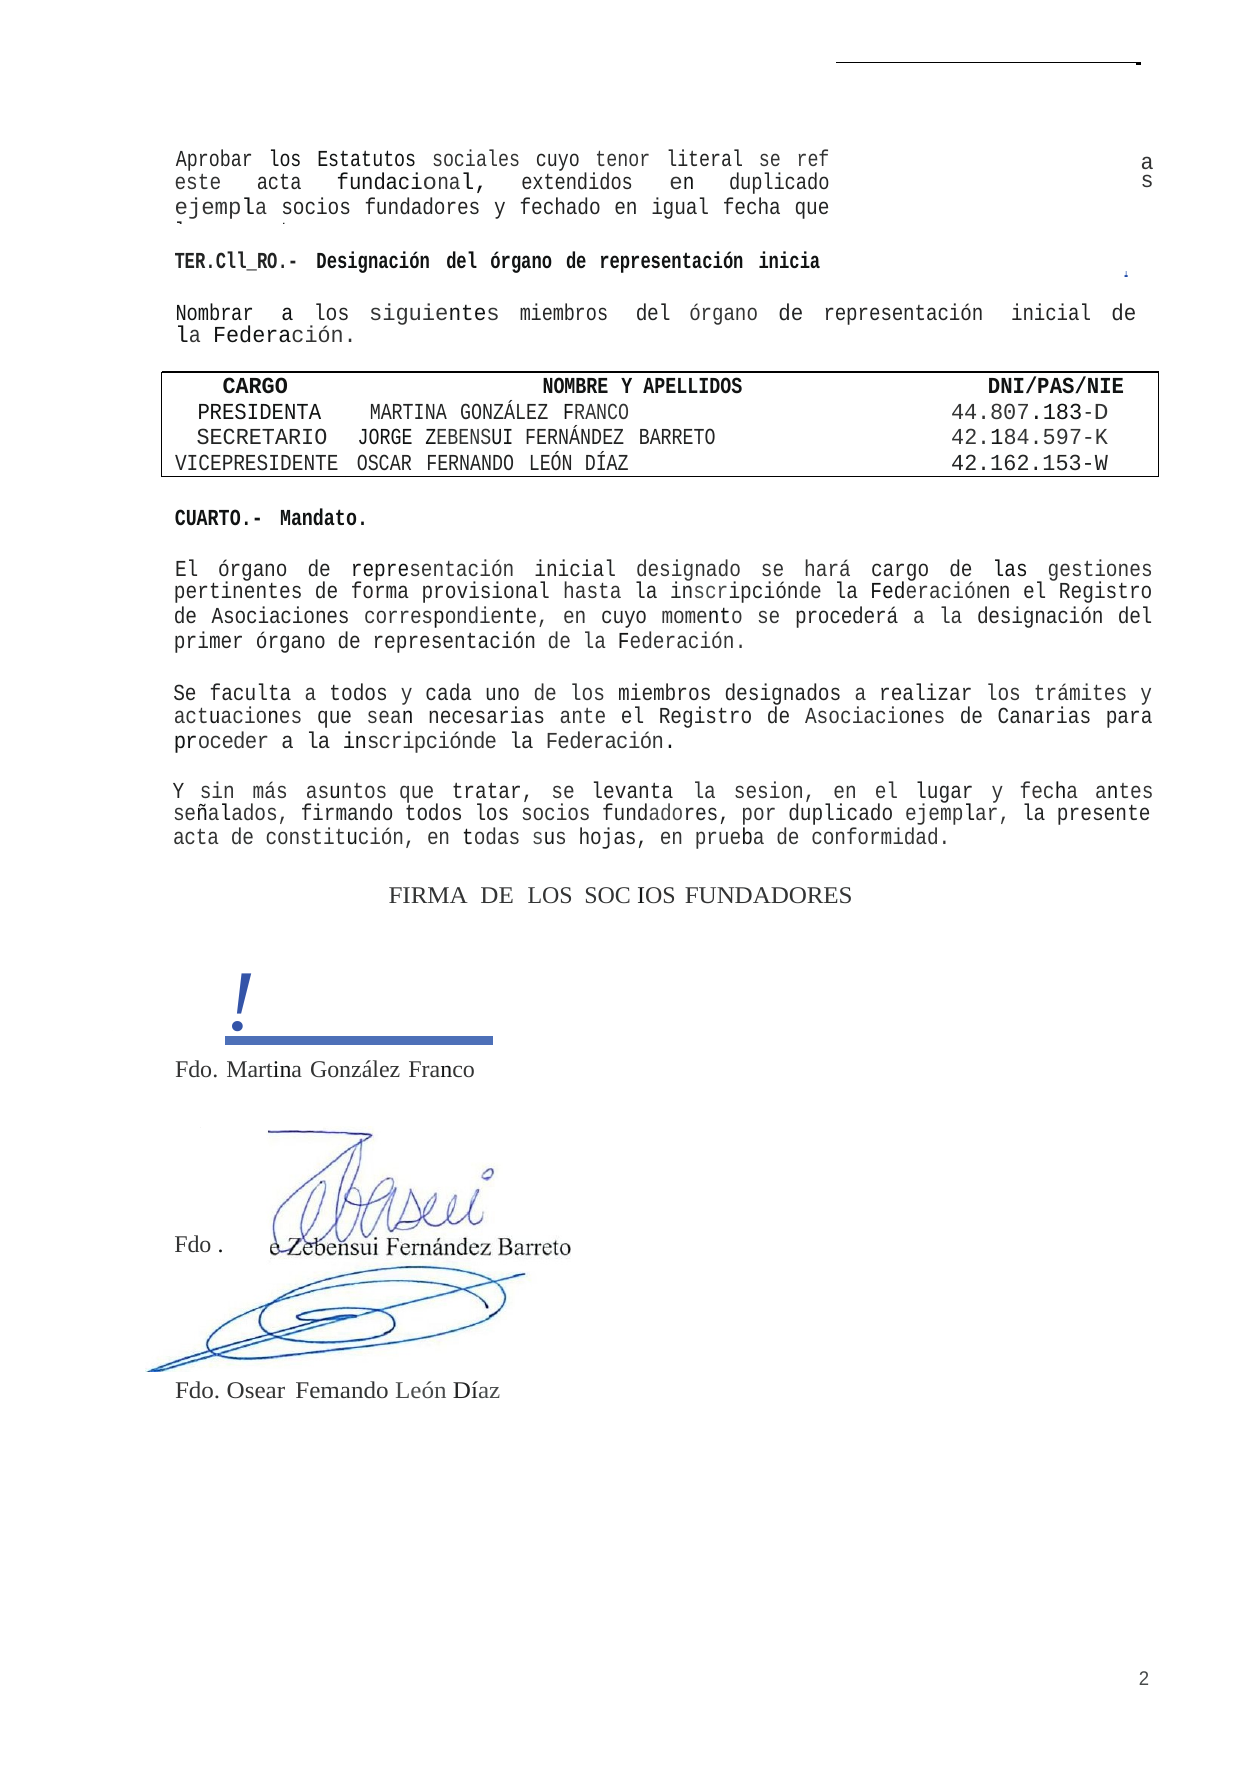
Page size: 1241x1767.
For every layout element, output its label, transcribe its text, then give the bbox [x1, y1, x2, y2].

text OSCAR FERNANDO LEÓN DÍAZ [357, 452, 941, 476]
text JORGE ZEBENSUI FERNÁNDEZ BARRETO [357, 426, 941, 449]
text PRESIDENTA [197, 400, 346, 424]
text 2 [1138, 1667, 1151, 1690]
text VICEPRESIDENTE [175, 452, 346, 476]
text a s [1140, 153, 1156, 194]
text 42.162.153-W [951, 452, 1158, 476]
text ! [225, 952, 495, 1050]
text 42.184.597-K [951, 426, 1158, 449]
text LOS [527, 881, 574, 908]
text SECRETARIO [196, 426, 346, 449]
text 44.807.183-D [951, 400, 1158, 424]
text Nombrar a los siguientes miembros del órgano de representación inicial de la Federación. [175, 302, 1154, 349]
text Se faculta a todos y cada uno de los miembros designados a realizar los trámites y actuaciones que sean necesarias ante el Registro de Asociaciones de Canarias para proceder a la inscripciónde la Federación. [173, 680, 1152, 756]
text NOMBRE Y APELLIDOS [542, 374, 941, 398]
text CARGO [220, 374, 290, 398]
text FUNDADORES [684, 881, 854, 908]
text Aprobar los Estatutos sociales cuyo tenor literal se ref este acta fundacional, extendidos en duplicado ejempla socios fundadores y fechado en igual fecha que la present [174, 147, 829, 224]
text CUARTO.- Mandato. [174, 507, 372, 533]
text Fdo. Osear Femando León Díaz [175, 1376, 502, 1403]
text Fdo . Jorg [174, 1230, 270, 1260]
text 1 [836, 271, 1128, 282]
text FIRMA DE [388, 881, 516, 908]
picture [145, 1126, 571, 1372]
text TER.Cll_RO.- Designación del órgano de representación inicia [174, 250, 829, 276]
text Fdo. Martina González Franco [175, 1055, 495, 1082]
text Y sin más asuntos que tratar, se levanta la sesion, en el lugar y fecha antes señalados, firmando todos los socios fundadores, por duplicado ejemplar, la presente acta de constitución, en todas sus hojas, en prueba de conformidad. [172, 779, 1161, 852]
text El órgano de representación inicial designado se hará cargo de las gestiones pertinentes de forma provisional hasta la inscripciónde la Federaciónen el Registro de Asociaciones correspondiente, en cuyo momento se procederá a la designación del primer órgano de representación de la Federación. [174, 557, 1153, 655]
text SOC IOS [584, 881, 676, 908]
text DNI/PAS/NIE [988, 374, 1158, 398]
text MARTINA GONZÁLEZ FRANCO [369, 400, 941, 424]
